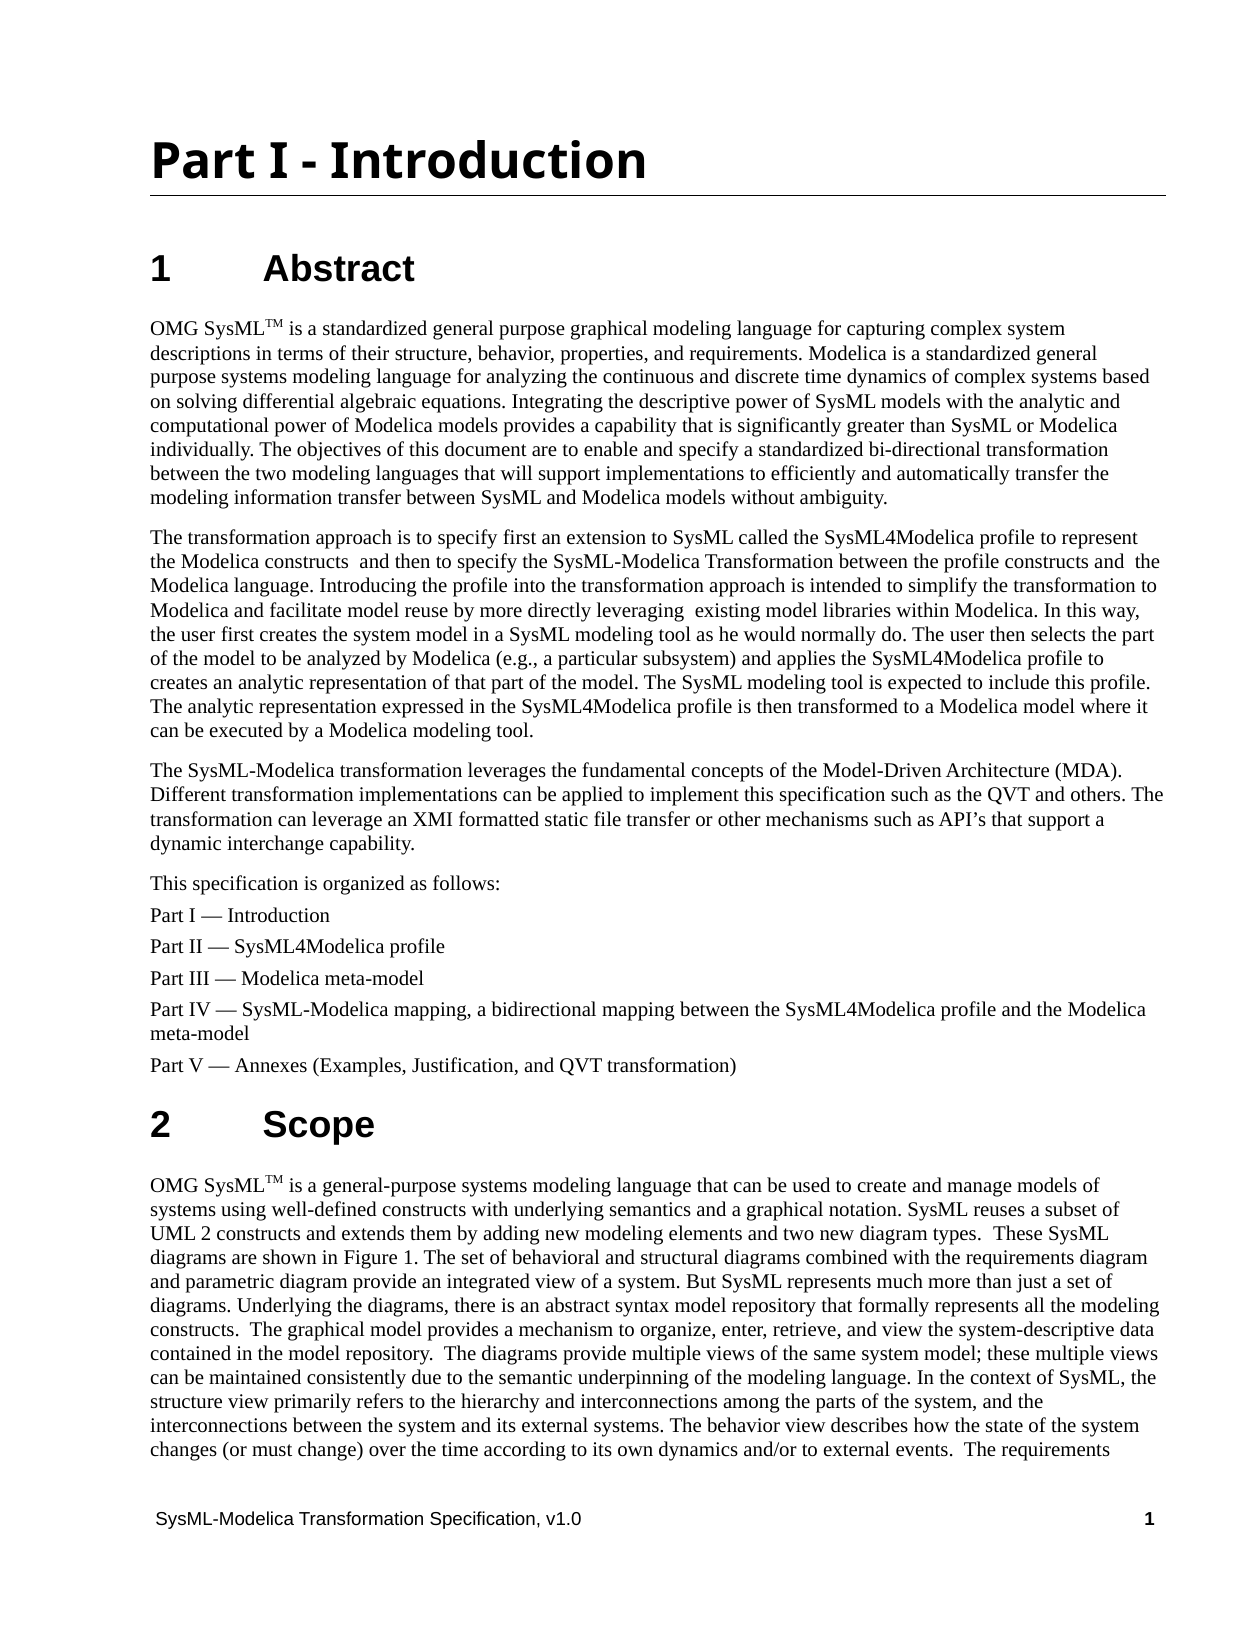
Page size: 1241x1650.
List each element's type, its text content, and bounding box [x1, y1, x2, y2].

text The SysML-Modelica transformation leverages the fundamental concepts of the Model-Driven Architecture (MDA). Different transformation implementations can be applied to implement this specification such as the QVT and others. The transformation can leverage an XMI formatted static file transfer or other mechanisms such as API’s that support a dynamic interchange capability. [150, 758, 1166, 854]
text Part V — Annexes (Examples, Justification, and QVT transformation) [150, 1053, 1166, 1077]
text This specification is organized as follows: [150, 871, 1166, 895]
subtitle Part I - Introduction [150, 125, 1166, 195]
text Part II — SysML4Modelica profile [150, 934, 1166, 958]
subtitle Scope [150, 1102, 1166, 1146]
text Part IV — SysML-Modelica mapping, a bidirectional mapping between the SysML4Modelica profile and the Modelica meta-model [150, 997, 1166, 1045]
text Part III — Modelica meta-model [150, 966, 1166, 990]
text OMG SysMLTM is a general-purpose systems modeling language that can be used to create and manage models of systems using well-defined constructs with underlying semantics and a graphical notation. SysML reuses a subset of UML 2 constructs and extends them by adding new modeling elements and two new diagram types. These SysML diagrams are shown in Figure 1. The set of behavioral and structural diagrams combined with the requirements diagram and parametric diagram provide an integrated view of a system. But SysML represents much more than just a set of diagrams. Underlying the diagrams, there is an abstract syntax model repository that formally represents all the modeling constructs. The graphical model provides a mechanism to organize, enter, retrieve, and view the system-descriptive data contained in the model repository. The diagrams provide multiple views of the same system model; these multiple views can be maintained consistently due to the semantic underpinning of the modeling language. In the context of SysML, the structure view primarily refers to the hierarchy and interconnections among the parts of the system, and the interconnections between the system and its external systems. The behavior view describes how the state of the system changes (or must change) over the time according to its own dynamics and/or to external events. The requirements [150, 1173, 1166, 1461]
text OMG SysMLTM is a standardized general purpose graphical modeling language for capturing complex system descriptions in terms of their structure, behavior, properties, and requirements. Modelica is a standardized general purpose systems modeling language for analyzing the continuous and discrete time dynamics of complex systems based on solving differential algebraic equations. Integrating the descriptive power of SysML models with the analytic and computational power of Modelica models provides a capability that is significantly greater than SysML or Modelica individually. The objectives of this document are to enable and specify a standardized bi-directional transformation between the two modeling languages that will support implementations to efficiently and automatically transfer the modeling information transfer between SysML and Modelica models without ambiguity. [150, 316, 1166, 509]
subtitle Abstract [150, 246, 1166, 289]
text Part I — Introduction [150, 903, 1166, 927]
text The transformation approach is to specify first an extension to SysML called the SysML4Modelica profile to represent the Modelica constructs and then to specify the SysML-Modelica Transformation between the profile constructs and the Modelica language. Introducing the profile into the transformation approach is intended to simplify the transformation to Modelica and facilitate model reuse by more directly leveraging existing model libraries within Modelica. In this way, the user first creates the system model in a SysML modeling tool as he would normally do. The user then selects the part of the model to be analyzed by Modelica (e.g., a particular subsystem) and applies the SysML4Modelica profile to creates an analytic representation of that part of the model. The SysML modeling tool is expected to include this profile. The analytic representation expressed in the SysML4Modelica profile is then transformed to a Modelica model where it can be executed by a Modelica modeling tool. [150, 525, 1166, 742]
